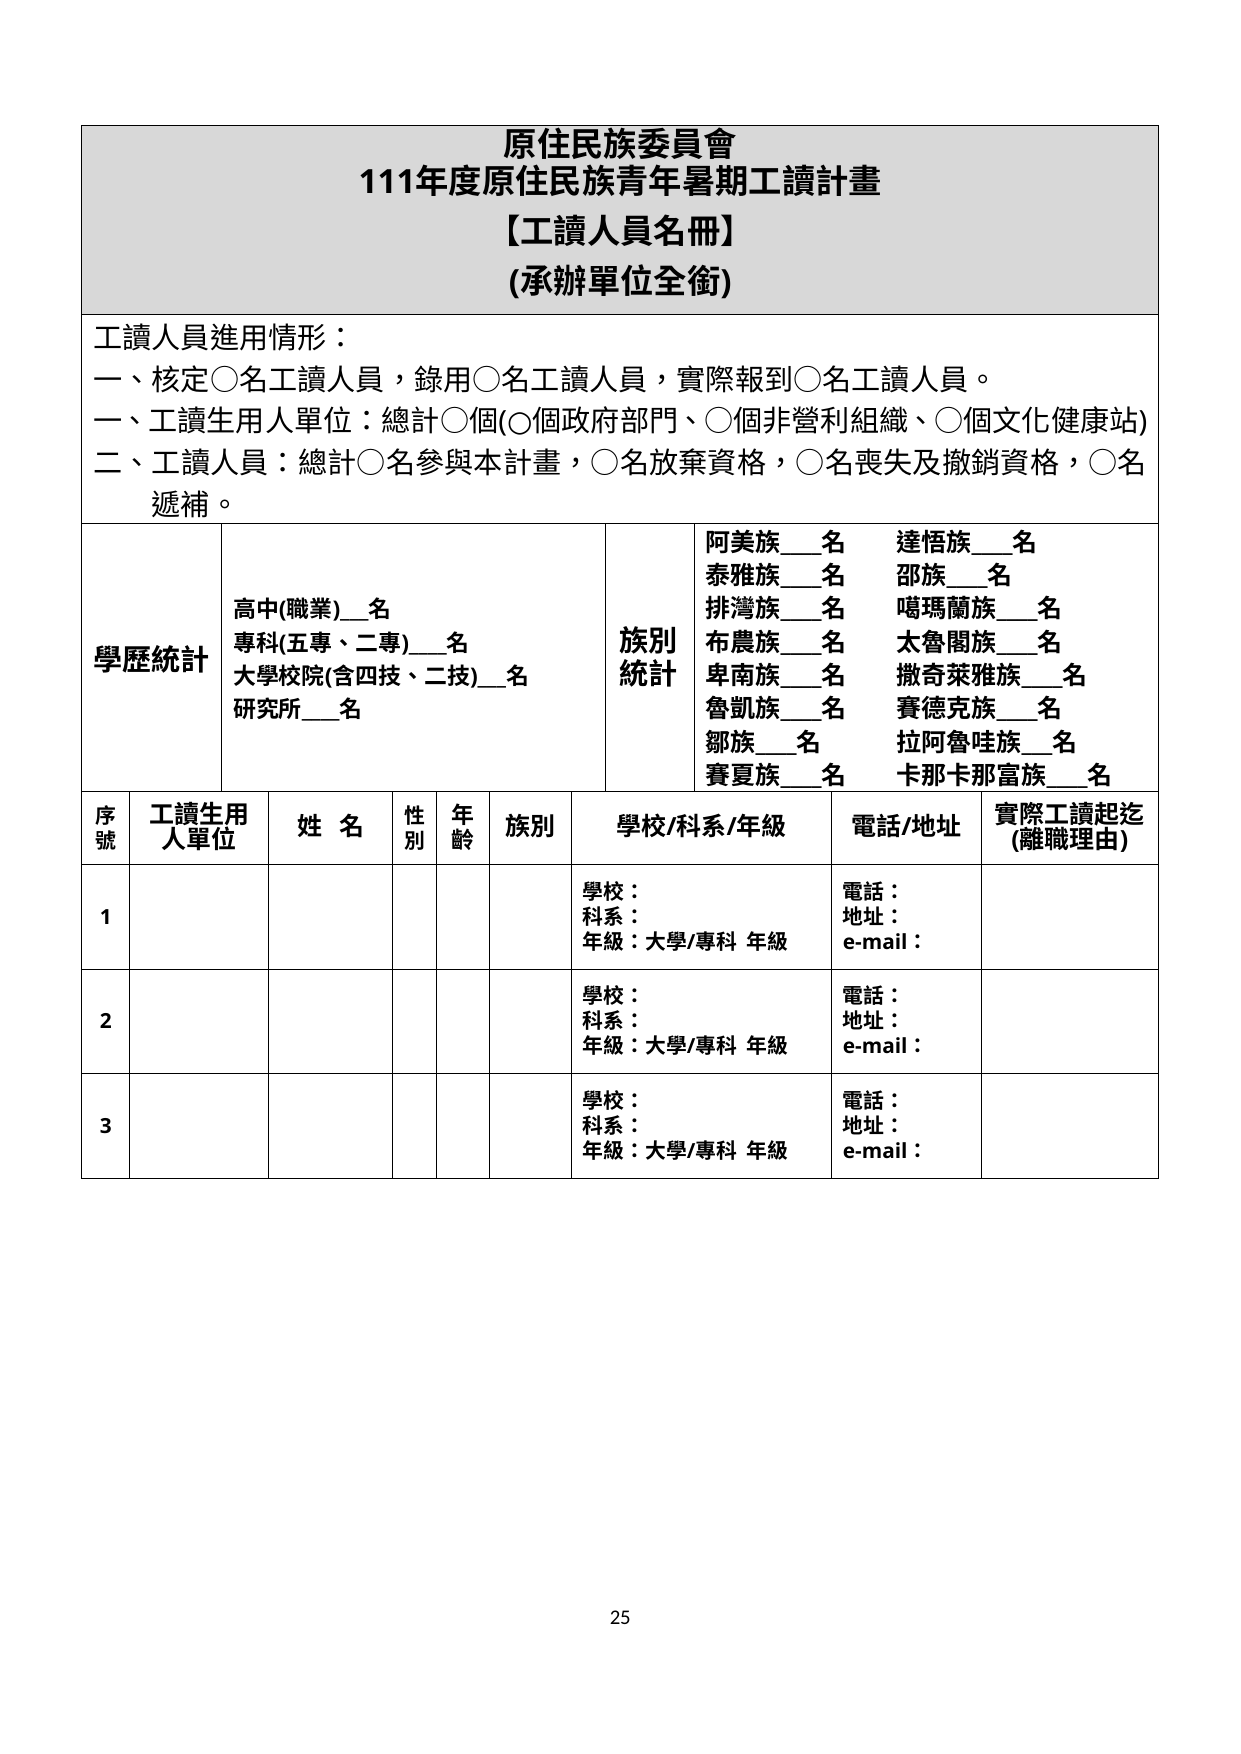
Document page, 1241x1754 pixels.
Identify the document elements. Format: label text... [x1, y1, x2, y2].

table_cell [437, 865, 489, 968]
table_cell [269, 1074, 392, 1177]
table_cell 實際工讀起迄 (離職理由) [982, 792, 1158, 864]
table_cell 電話/地址 [832, 792, 981, 864]
table_header 原住民族委員會 111年度原住民族青年暑期工讀計畫 【工讀人員名冊】 (承辦單位全銜) [82, 126, 1158, 314]
table_cell 學校： 科系： 年級：大學/專科 年級 [572, 865, 831, 968]
table_cell [393, 865, 436, 968]
table_cell 學歷統計 [82, 524, 221, 791]
table_cell 年齡 [437, 792, 489, 864]
table_cell [130, 1074, 268, 1177]
table_cell [982, 1074, 1158, 1177]
table_cell 性別 [393, 792, 436, 864]
table_cell [130, 865, 268, 968]
table_cell 1 [82, 865, 129, 968]
table_cell 2 [82, 970, 129, 1073]
table_cell [490, 970, 571, 1073]
table_cell 電話： 地址： e-mail： [832, 970, 981, 1073]
table_cell [269, 865, 392, 968]
table_cell [490, 865, 571, 968]
table_cell [269, 970, 392, 1073]
table_cell 高中(職業)___名 專科(五專、二專)____名 大學校院(含四技、二技)___名 研究所____名 [222, 524, 605, 791]
table_cell 學校/科系/年級 [572, 792, 831, 864]
table_cell 姓 名 [269, 792, 392, 864]
table_cell 學校： 科系： 年級：大學/專科 年級 [572, 1074, 831, 1177]
table_cell 學校： 科系： 年級：大學/專科 年級 [572, 970, 831, 1073]
table_cell [393, 1074, 436, 1177]
table_cell 族別 [490, 792, 571, 864]
table_cell [437, 970, 489, 1073]
table_cell 電話： 地址： e-mail： [832, 1074, 981, 1177]
table_cell 阿美族____名 達悟族____名 泰雅族____名 邵族____名 排灣族____名 噶瑪蘭族____名 布農族____名 太魯閣族____名 卑南族____名 撒奇萊雅族____名 魯凱族____名 賽德克族____名 鄒族____名 拉阿魯哇族___名 賽夏族____名 卡那卡那富族____名 [695, 524, 1158, 791]
table_cell [130, 970, 268, 1073]
table_cell 電話： 地址： e-mail： [832, 865, 981, 968]
table_cell [393, 970, 436, 1073]
table_cell 3 [82, 1074, 129, 1177]
table_cell [437, 1074, 489, 1177]
table_cell [982, 970, 1158, 1073]
table_cell [982, 865, 1158, 968]
table_cell 工讀人員進用情形： 一、核定○名工讀人員，錄用○名工讀人員，實際報到○名工讀人員。 一、工讀生用人單位：總計○個(○個政府部門、○個非營利組織、○個文化健康站) 二、工讀人員：總計○名參與本計畫，○名放棄資格，○名喪失及撤銷資格，○名遞補。 [82, 315, 1158, 523]
table_cell 族別統計 [606, 524, 694, 791]
table_cell 序號 [82, 792, 129, 864]
table_cell 工讀生用人單位 [130, 792, 268, 864]
table_cell [490, 1074, 571, 1177]
